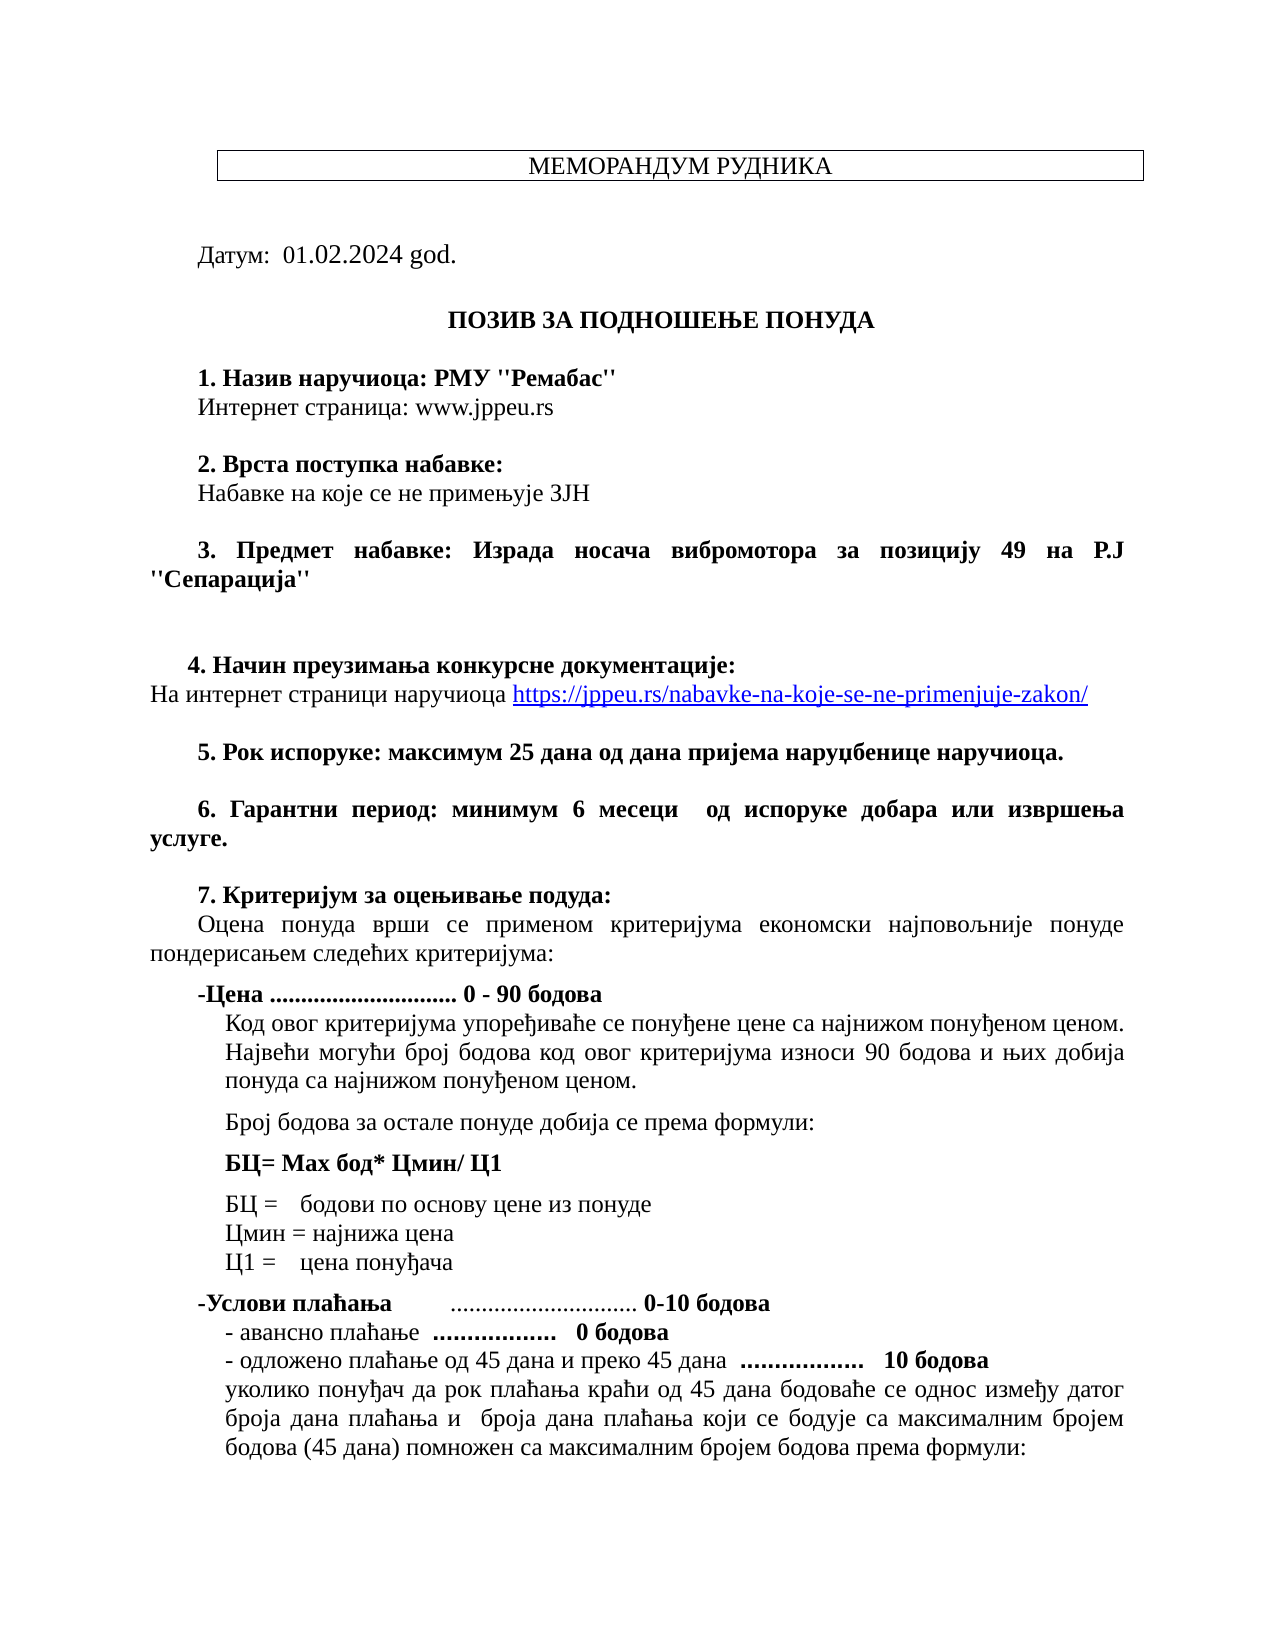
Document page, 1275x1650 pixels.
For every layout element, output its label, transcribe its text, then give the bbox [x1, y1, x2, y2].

text Оцена понуда врши се применом критеријума економски најповољније понуде пондерисањем следећих критеријума: [150, 909, 1125, 967]
text 3. Предмет набавке: Израда носача вибромотора за позицију 49 на Р.Ј ''Сепарација'' [150, 535, 1125, 593]
text Датум: 01.02.2024 god. [150, 238, 1125, 269]
text Број бодова за остале понуде добија се према формули: [225, 1107, 1125, 1135]
text - одложено плаћање од 45 дана и преко 45 дана .................. 10 бодова [225, 1346, 1125, 1374]
text ПОЗИВ ЗА ПОДНОШЕЊЕ ПОНУДА [150, 305, 1125, 334]
table_header МЕМОРАНДУМ РУДНИКА [218, 151, 1143, 180]
text БЦ = бодови по основу цене из понуде [225, 1189, 1125, 1218]
text 4. Начин преузимања конкурсне документације: [150, 650, 1125, 679]
text Цмин = најнижа цена [225, 1218, 1125, 1247]
text Ц1 = цена понуђача [225, 1247, 1125, 1275]
text На интернет страници наручиоца https://jppeu.rs/nabavke-na-koje-se-ne-primenjuje-zakon/ [150, 679, 1125, 708]
text 1. Назив наручиоца: РМУ ''Ремабас'' [150, 363, 1125, 392]
text -Цена .............................. 0 - 90 бодова [150, 979, 1125, 1008]
text 5. Рок испоруке: максимум 25 дана од дана пријема наруџбенице наручиоца. [150, 737, 1125, 765]
text уколико понуђач да рок плаћања краћи од 45 дана бодоваће се однос између датог броја дана плаћања и броја дана плаћања који се бодује са максималним бројем бодова (45 дана) помножен са максималним бројем бодова према формули: [225, 1374, 1125, 1461]
text 6. Гарантни период: минимум 6 месеци од испоруке добара или извршења услуге. [150, 794, 1125, 852]
text Интернет страница: www.jppeu.rs [150, 392, 1125, 420]
text Набавке на које се не примењује ЗЈН [150, 478, 1125, 507]
text Код овог критеријума упоређиваће се понуђене цене са најнижом понуђеном ценом. Највећи могући број бодова код овог критеријума износи 90 бодова и њих добија понуда са најнижом понуђеном ценом. [225, 1008, 1125, 1094]
text 2. Врста поступка набавке: [150, 449, 1125, 478]
text - авансно плаћање .................. 0 бодова [225, 1317, 1125, 1346]
text 7. Критеријум за оцењивање подуда: [150, 880, 1125, 909]
text -Услови плаћања .............................. 0-10 бодова [150, 1288, 1125, 1317]
text БЦ= Маx бод* Цмин/ Ц1 [225, 1148, 1125, 1177]
